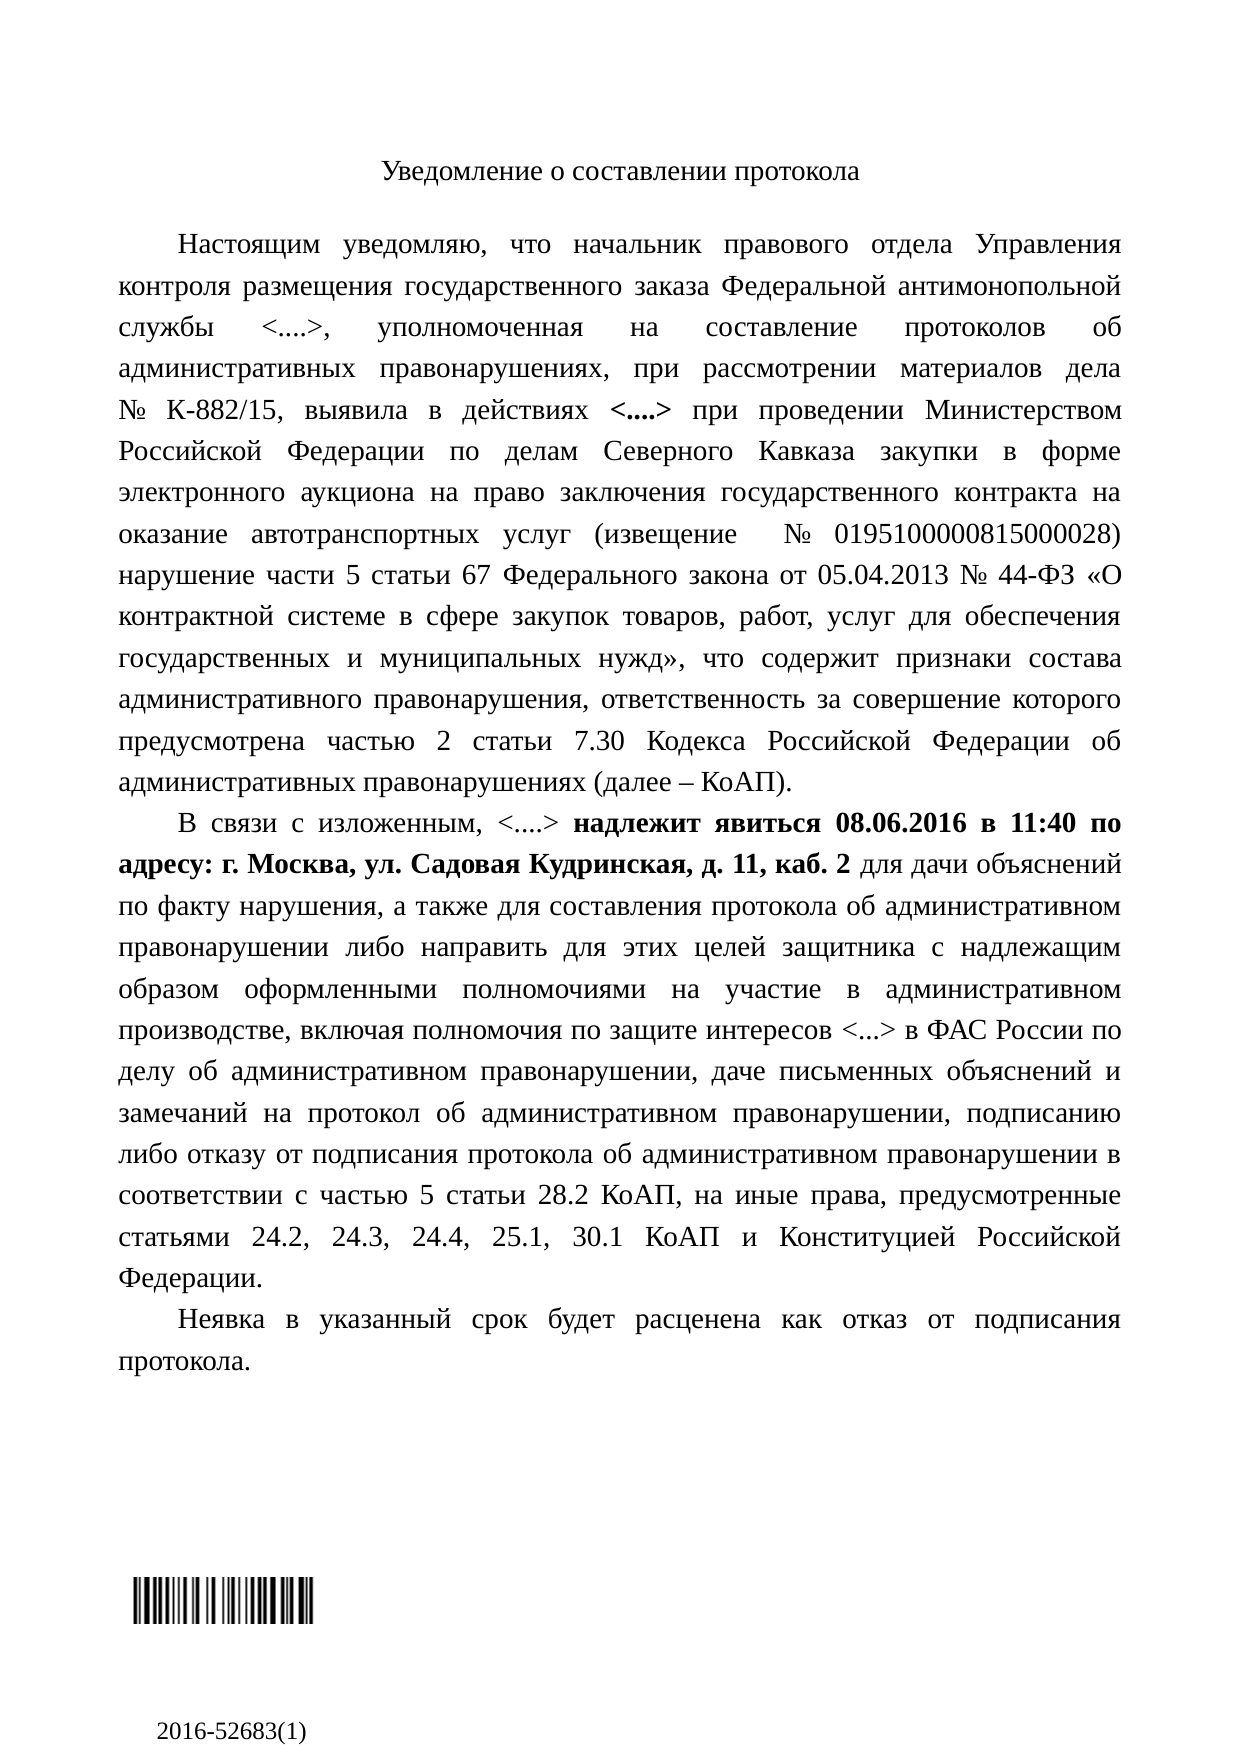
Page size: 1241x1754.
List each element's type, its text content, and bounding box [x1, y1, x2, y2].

text Настоящим уведомляю, что начальник правового отдела Управления контроля размещения государственного заказа Федеральной антимонопольной службы <....>, уполномоченная на составление протоколов об административных правонарушениях, при рассмотрении материалов дела № К-882/15, выявила в действиях <....> при проведении Министерством Российской Федерации по делам Северного Кавказа закупки в форме электронного аукциона на право заключения государственного контракта на оказание автотранспортных услуг (извещение № 0195100000815000028) нарушение части 5 статьи 67 Федерального закона от 05.04.2013 № 44-ФЗ «О контрактной системе в сфере закупок товаров, работ, услуг для обеспечения государственных и муниципальных нужд», что содержит признаки состава административного правонарушения, ответственность за совершение которого предусмотрена частью 2 статьи 7.30 Кодекса Российской Федерации об административных правонарушениях (далее – КоАП). [118, 221, 1122, 799]
text Неявка в указанный срок будет расценена как отказ от подписания протокола. [118, 1296, 1122, 1378]
text В связи с изложенным, <....> надлежит явиться 08.06.2016 в 11:40 по адресу: г. Москва, ул. Садовая Кудринская, д. 11, каб. 2 для дачи объяснений по факту нарушения, а также для составления протокола об административном правонарушении либо направить для этих целей защитника с надлежащим образом оформленными полномочиями на участие в административном производстве, включая полномочия по защите интересов <...> в ФАС России по делу об административном правонарушении, даче письменных объяснений и замечаний на протокол об административном правонарушении, подписанию либо отказу от подписания протокола об административном правонарушении в соответствии с частью 5 статьи 28.2 КоАП, на иные права, предусмотренные статьями 24.2, 24.3, 24.4, 25.1, 30.1 КоАП и Конституцией Российской Федерации. [118, 799, 1122, 1296]
text Уведомление о составлении протокола [118, 153, 1122, 187]
picture [118, 1577, 331, 1624]
